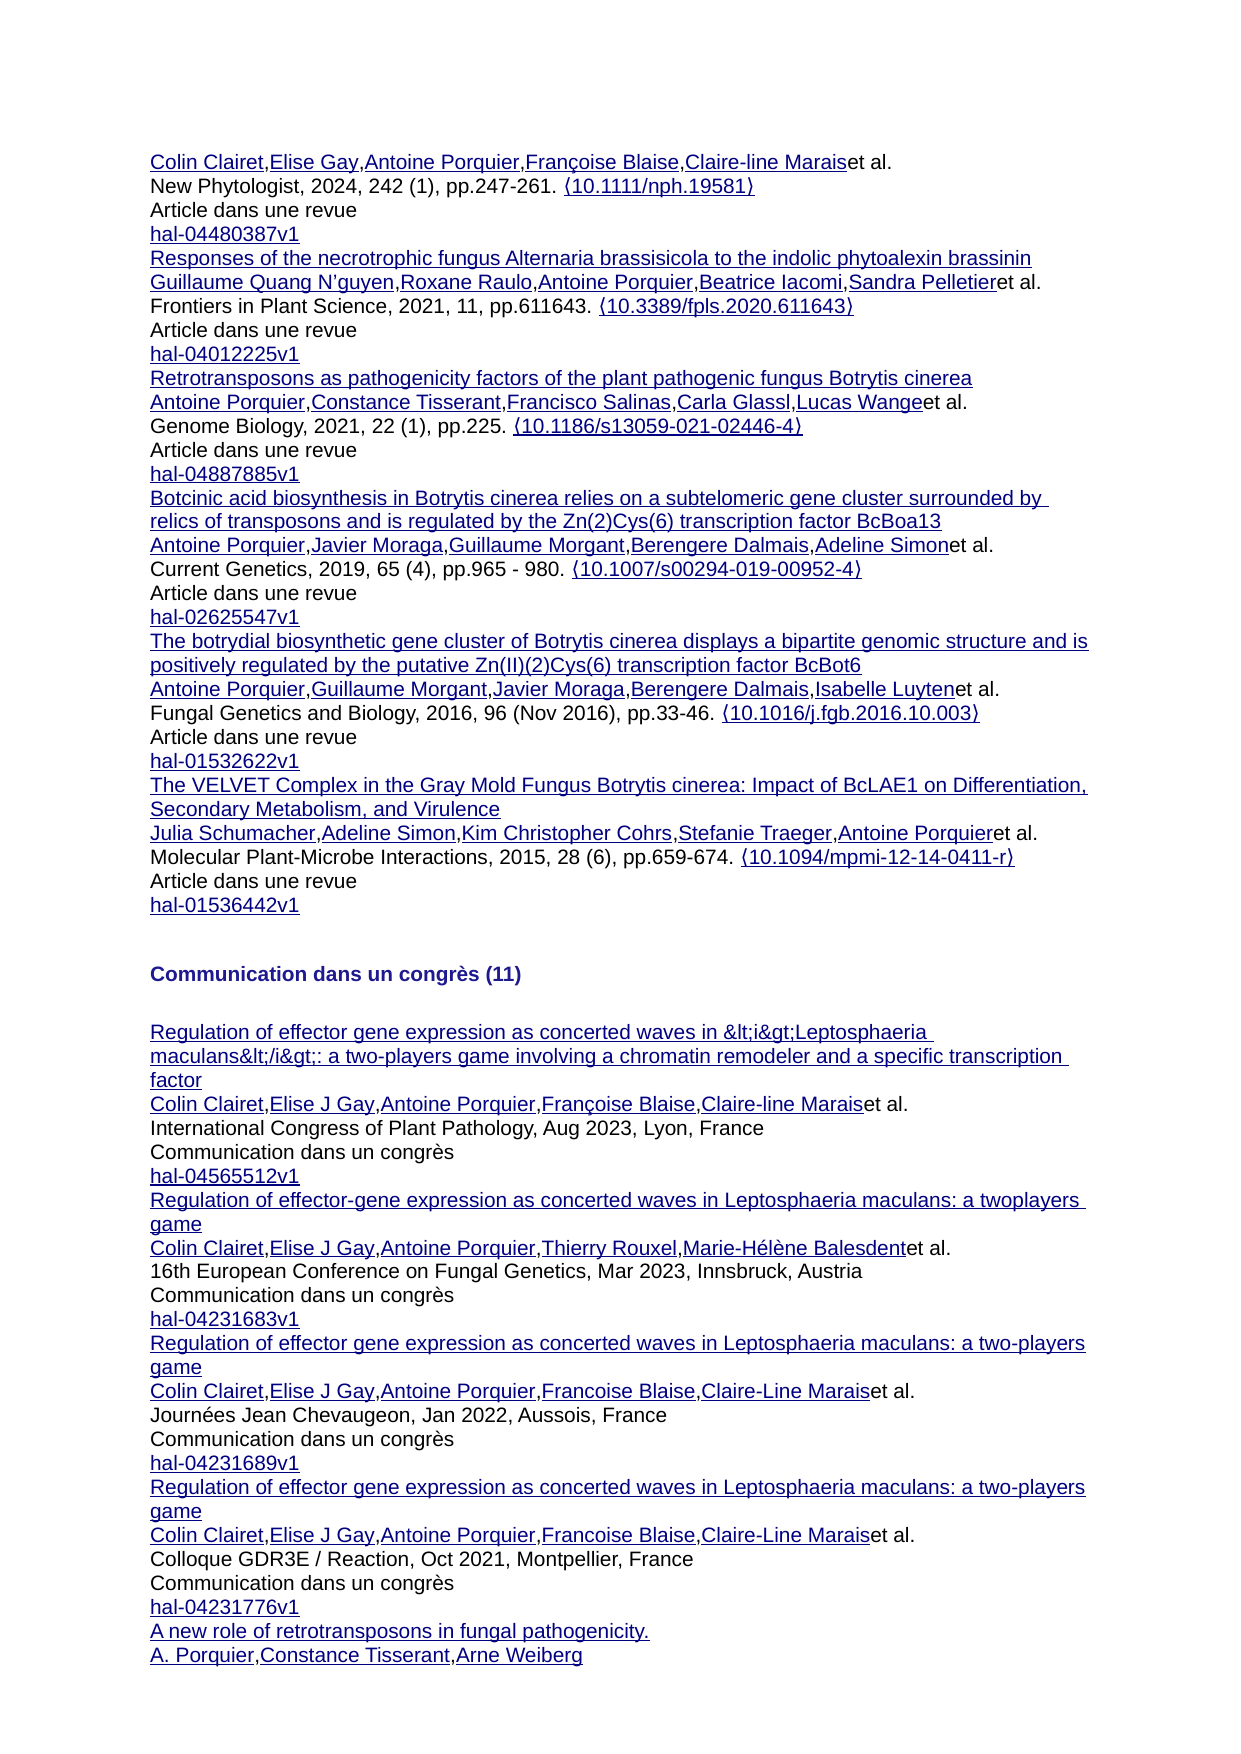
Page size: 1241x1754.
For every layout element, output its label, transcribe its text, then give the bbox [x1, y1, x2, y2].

table_cell Regulation of effector gene expression as concerted waves in Leptosphaeria maculans: a two-players game Colin Clairet,Elise J Gay,Antoine Porquier,Francoise Blaise,Claire-Line Maraiset al. Colloque GDR3E / Reaction, Oct 2021, Montpellier, France Communication dans un congrès hal-04231776v1 [150, 1475, 1090, 1619]
table_cell Regulation of effector gene expression as concerted waves in Leptosphaeria maculans: a two-players game Colin Clairet,Elise J Gay,Antoine Porquier,Francoise Blaise,Claire-Line Maraiset al. Journées Jean Chevaugeon, Jan 2022, Aussois, France Communication dans un congrès hal-04231689v1 [150, 1331, 1090, 1475]
table_header Colin Clairet,Elise Gay,Antoine Porquier,Françoise Blaise,Claire‐line Maraiset al. New Phytologist, 2024, 242 (1), pp.247-261. ⟨10.1111/nph.19581⟩ Article dans une revue hal-04480387v1 [150, 150, 1090, 246]
table_cell Botcinic acid biosynthesis in Botrytis cinerea relies on a subtelomeric gene cluster surrounded by relics of transposons and is regulated by the Zn(2)Cys(6) transcription factor BcBoa13 Antoine Porquier,Javier Moraga,Guillaume Morgant,Berengere Dalmais,Adeline Simonet al. Current Genetics, 2019, 65 (4), pp.965 - 980. ⟨10.1007/s00294-019-00952-4⟩ Article dans une revue hal-02625547v1 [150, 485, 1090, 629]
table_cell Responses of the necrotrophic fungus Alternaria brassisicola to the indolic phytoalexin brassinin Guillaume Quang N’guyen,Roxane Raulo,Antoine Porquier,Beatrice Iacomi,Sandra Pelletieret al. Frontiers in Plant Science, 2021, 11, pp.611643. ⟨10.3389/fpls.2020.611643⟩ Article dans une revue hal-04012225v1 [150, 246, 1090, 366]
table_cell A new role of retrotransposons in fungal pathogenicity. A. Porquier,Constance Tisserant,Arne Weiberg [150, 1619, 1090, 1667]
subtitle Communication dans un congrès (11) [150, 961, 1090, 985]
table_cell The botrydial biosynthetic gene cluster of Botrytis cinerea displays a bipartite genomic structure and is positively regulated by the putative Zn(II)(2)Cys(6) transcription factor BcBot6 Antoine Porquier,Guillaume Morgant,Javier Moraga,Berengere Dalmais,Isabelle Luytenet al. Fungal Genetics and Biology, 2016, 96 (Nov 2016), pp.33-46. ⟨10.1016/j.fgb.2016.10.003⟩ Article dans une revue hal-01532622v1 [150, 629, 1090, 773]
table_cell Regulation of effector-gene expression as concerted waves in Leptosphaeria maculans: a twoplayers game Colin Clairet,Elise J Gay,Antoine Porquier,Thierry Rouxel,Marie-Hélène Balesdentet al. 16th European Conference on Fungal Genetics, Mar 2023, Innsbruck, Austria Communication dans un congrès hal-04231683v1 [150, 1188, 1090, 1331]
table_cell The VELVET Complex in the Gray Mold Fungus Botrytis cinerea: Impact of BcLAE1 on Differentiation, Secondary Metabolism, and Virulence Julia Schumacher,Adeline Simon,Kim Christopher Cohrs,Stefanie Traeger,Antoine Porquieret al. Molecular Plant-Microbe Interactions, 2015, 28 (6), pp.659-674. ⟨10.1094/mpmi-12-14-0411-r⟩ Article dans une revue hal-01536442v1 [150, 773, 1090, 917]
table_header Regulation of effector gene expression as concerted waves in &lt;i&gt;Leptosphaeria maculans&lt;/i&gt;: a two-players game involving a chromatin remodeler and a specific transcription factor Colin Clairet,Elise J Gay,Antoine Porquier,Françoise Blaise,Claire‐line Maraiset al. International Congress of Plant Pathology, Aug 2023, Lyon, France Communication dans un congrès hal-04565512v1 [150, 1020, 1090, 1187]
table_cell Retrotransposons as pathogenicity factors of the plant pathogenic fungus Botrytis cinerea Antoine Porquier,Constance Tisserant,Francisco Salinas,Carla Glassl,Lucas Wangeet al. Genome Biology, 2021, 22 (1), pp.225. ⟨10.1186/s13059-021-02446-4⟩ Article dans une revue hal-04887885v1 [150, 366, 1090, 485]
